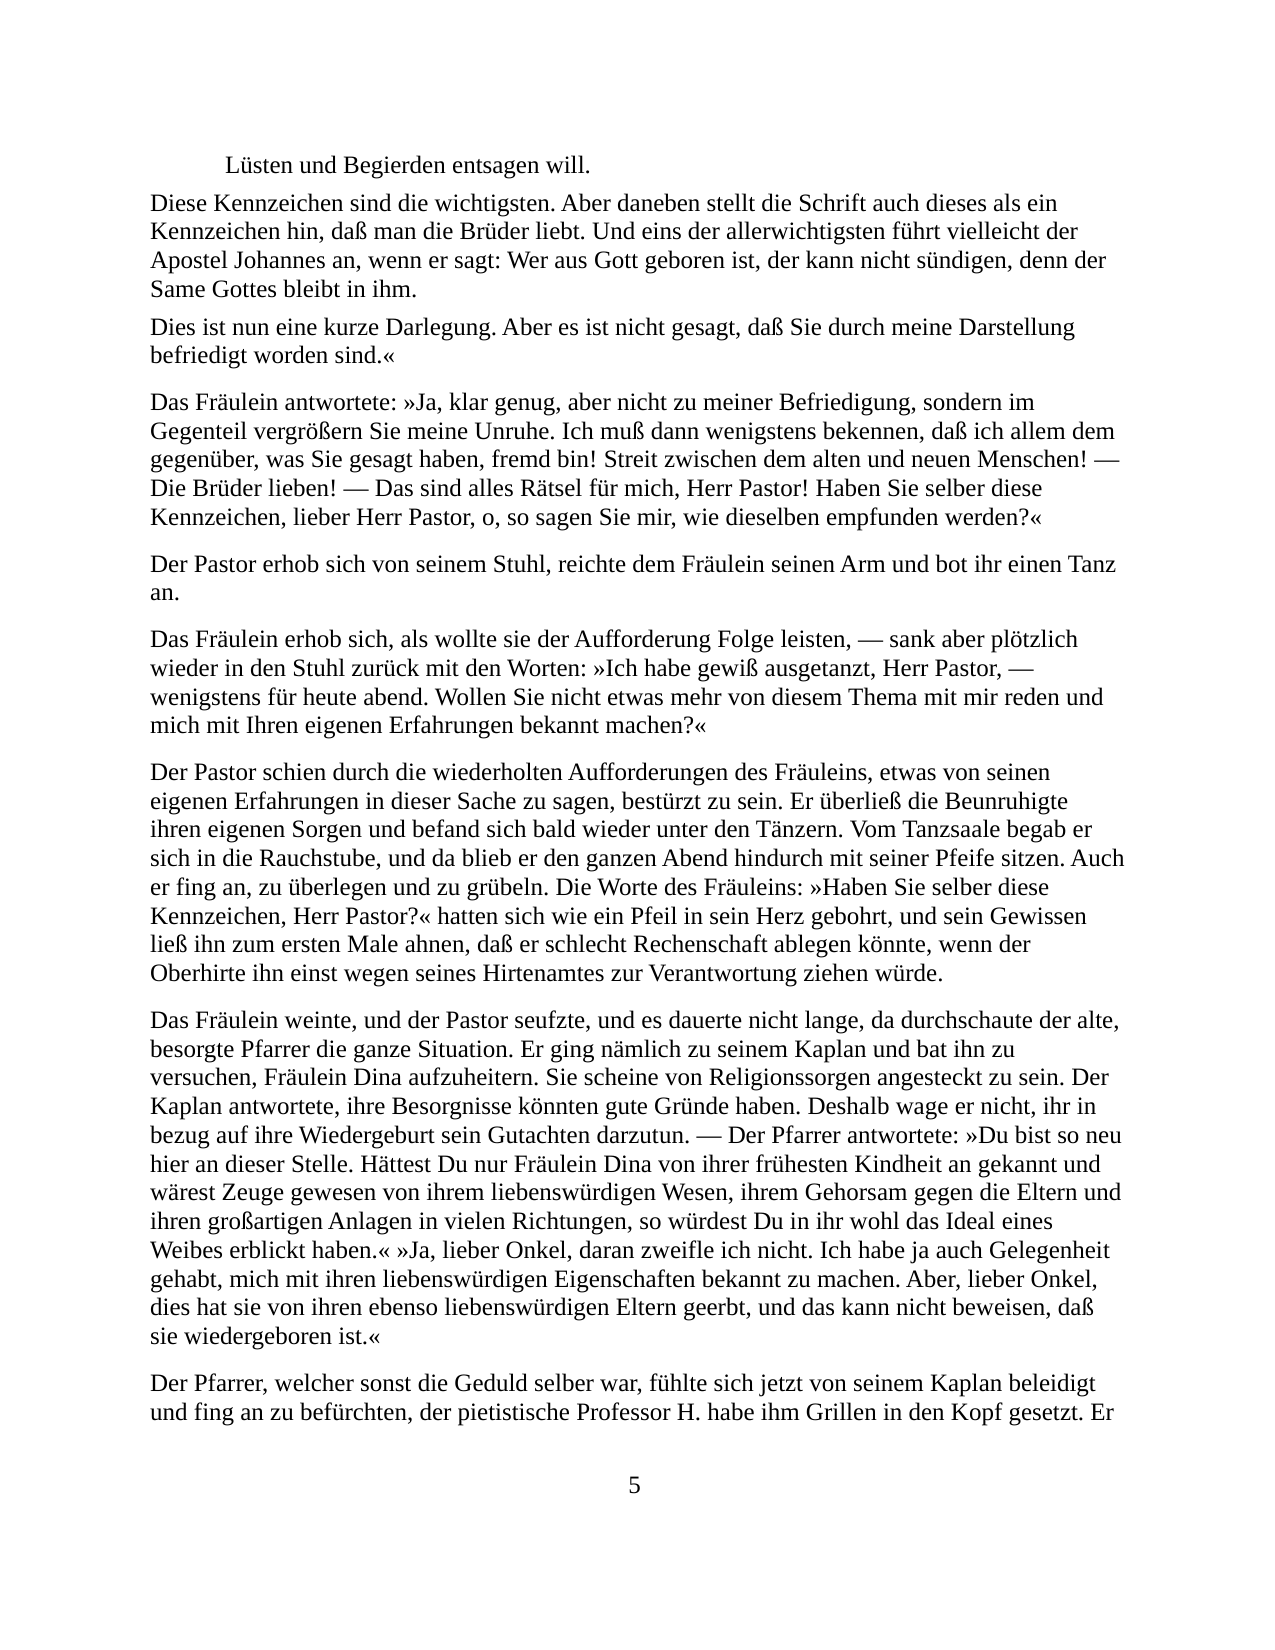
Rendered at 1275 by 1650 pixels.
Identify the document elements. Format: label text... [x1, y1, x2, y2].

text Das Fräulein erhob sich, als wollte sie der Aufforderung Folge leisten, — sank aber plötzlich wieder in den Stuhl zurück mit den Worten: »Ich habe gewiß ausgetanzt, Herr Pastor, — wenigstens für heute abend. Wollen Sie nicht etwas mehr von diesem Thema mit mir reden und mich mit Ihren eigenen Erfahrungen bekannt machen?« [150, 624, 1125, 739]
text Das Fräulein antwortete: »Ja, klar genug, aber nicht zu meiner Befriedigung, sondern im Gegenteil vergrößern Sie meine Unruhe. Ich muß dann wenigstens bekennen, daß ich allem dem gegenüber, was Sie gesagt haben, fremd bin! Streit zwischen dem alten und neuen Menschen! — Die Brüder lieben! — Das sind alles Rätsel für mich, Herr Pastor! Haben Sie selber diese Kennzeichen, lieber Herr Pastor, o, so sagen Sie mir, wie dieselben empfunden werden?« [150, 387, 1125, 531]
text Der Pfarrer, welcher sonst die Geduld selber war, fühlte sich jetzt von seinem Kaplan beleidigt und fing an zu befürchten, der pietistische Professor H. habe ihm Grillen in den Kopf gesetzt. Er [150, 1368, 1125, 1425]
text Der Pastor erhob sich von seinem Stuhl, reichte dem Fräulein seinen Arm und bot ihr einen Tanz an. [150, 549, 1125, 606]
text Diese Kennzeichen sind die wichtigsten. Aber daneben stellt die Schrift auch dieses als ein Kennzeichen hin, daß man die Brüder liebt. Und eins der allerwichtigsten führt vielleicht der Apostel Johannes an, wenn er sagt: Wer aus Gott geboren ist, der kann nicht sündigen, denn der Same Gottes bleibt in ihm. [150, 188, 1125, 303]
text Dies ist nun eine kurze Darlegung. Aber es ist nicht gesagt, daß Sie durch meine Darstellung befriedigt worden sind.« [150, 312, 1125, 369]
list Lüsten und Begierden entsagen will. [187, 150, 1125, 179]
text Das Fräulein weinte, und der Pastor seufzte, und es dauerte nicht lange, da durchschaute der alte, besorgte Pfarrer die ganze Situation. Er ging nämlich zu seinem Kaplan und bat ihn zu versuchen, Fräulein Dina aufzuheitern. Sie scheine von Religionssorgen angesteckt zu sein. Der Kaplan antwortete, ihre Besorgnisse könnten gute Gründe haben. Deshalb wage er nicht, ihr in bezug auf ihre Wiedergeburt sein Gutachten darzutun. — Der Pfarrer antwortete: »Du bist so neu hier an dieser Stelle. Hättest Du nur Fräulein Dina von ihrer frühesten Kindheit an gekannt und wärest Zeuge gewesen von ihrem liebenswürdigen Wesen, ihrem Gehorsam gegen die Eltern und ihren großartigen Anlagen in vielen Richtungen, so würdest Du in ihr wohl das Ideal eines Weibes erblickt haben.« »Ja, lieber Onkel, daran zweifle ich nicht. Ich habe ja auch Gelegenheit gehabt, mich mit ihren liebenswürdigen Eigenschaften bekannt zu machen. Aber, lieber Onkel, dies hat sie von ihren ebenso liebenswürdigen Eltern geerbt, und das kann nicht beweisen, daß sie wiedergeboren ist.« [150, 1005, 1125, 1350]
text Der Pastor schien durch die wiederholten Aufforderungen des Fräuleins, etwas von seinen eigenen Erfahrungen in dieser Sache zu sagen, bestürzt zu sein. Er überließ die Beunruhigte ihren eigenen Sorgen und befand sich bald wieder unter den Tänzern. Vom Tanzsaale begab er sich in die Rauchstube, und da blieb er den ganzen Abend hindurch mit seiner Pfeife sitzen. Auch er fing an, zu überlegen und zu grübeln. Die Worte des Fräuleins: »Haben Sie selber diese Kennzeichen, Herr Pastor?« hatten sich wie ein Pfeil in sein Herz gebohrt, und sein Gewissen ließ ihn zum ersten Male ahnen, daß er schlecht Rechenschaft ablegen könnte, wenn der Oberhirte ihn einst wegen seines Hirtenamtes zur Verantwortung ziehen würde. [150, 757, 1125, 987]
